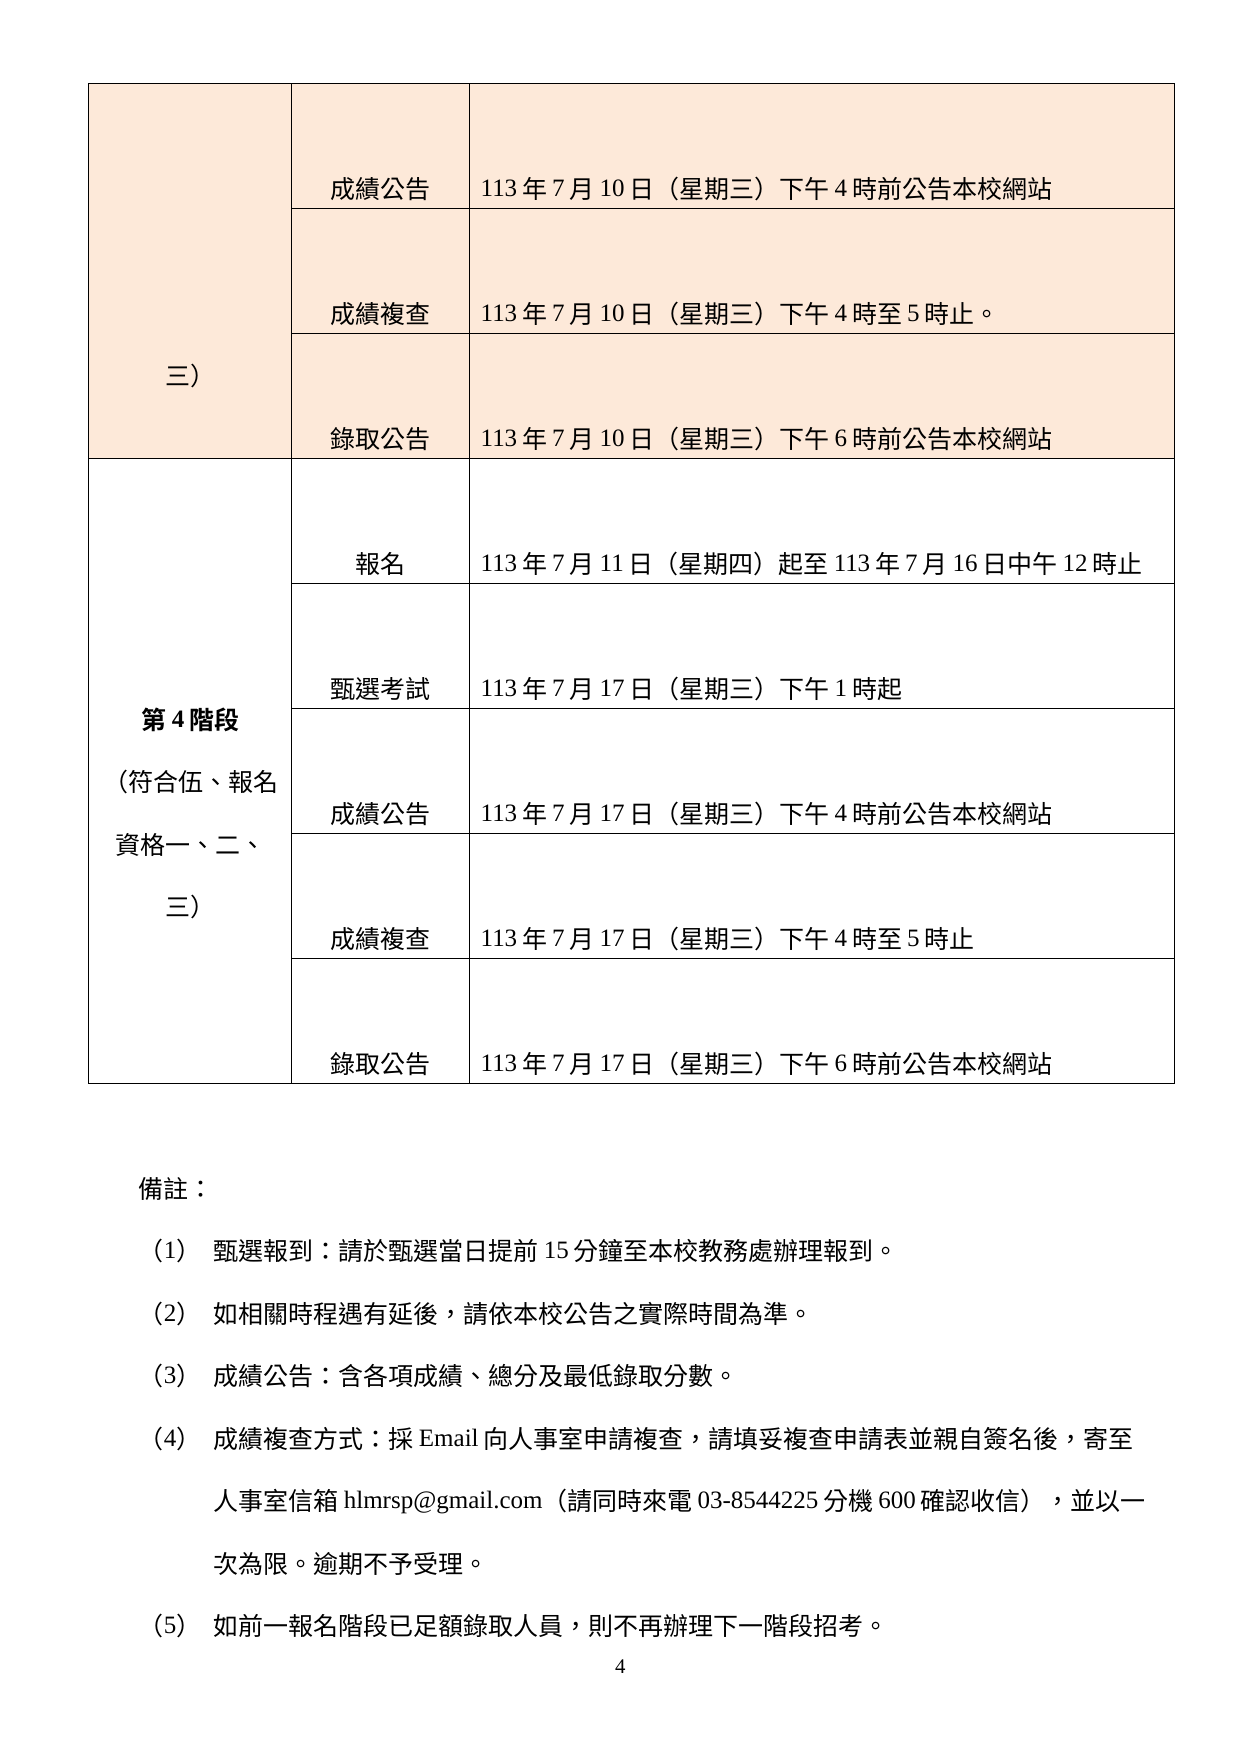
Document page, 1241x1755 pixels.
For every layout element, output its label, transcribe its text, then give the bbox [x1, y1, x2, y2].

list 如前一報名階段已足額錄取人員，則不再辦理下一階段招考。 [139, 1583, 1152, 1646]
list 如相關時程遇有延後，請依本校公告之實際時間為準。 [139, 1271, 1152, 1333]
table_cell 113年7月17日（星期三）下午4時前公告本校網站 [470, 709, 1174, 833]
table_cell 三） [89, 84, 291, 458]
list 成績複查方式：採Email向人事室申請複查，請填妥複查申請表並親自簽名後，寄至人事室信箱hlmrsp@gmail.com（請同時來電03-8544225分機600確認收信），並以一次為限。逾期不予受理。 [139, 1396, 1152, 1583]
table_cell 錄取公告 [292, 334, 469, 458]
table_cell 錄取公告 [292, 959, 469, 1083]
table_cell 113年7月10日（星期三）下午4時前公告本校網站 [470, 84, 1174, 208]
table_cell 成績公告 [292, 84, 469, 208]
table_cell 113年7月10日（星期三）下午4時至5時止。 [470, 209, 1174, 333]
table_cell 113年7月11日（星期四）起至113年7月16日中午12時止 [470, 459, 1174, 583]
table_cell 成績公告 [292, 709, 469, 833]
table_cell 113年7月17日（星期三）下午1時起 [470, 584, 1174, 708]
table_cell 報名 [292, 459, 469, 583]
table_cell 113年7月10日（星期三）下午6時前公告本校網站 [470, 334, 1174, 458]
list 甄選報到：請於甄選當日提前15分鐘至本校教務處辦理報到。 [139, 1208, 1152, 1271]
table_cell 成績複查 [292, 834, 469, 958]
table_cell 第4階段 （符合伍、報名資格一、二、三） [89, 459, 291, 1083]
table_cell 113年7月17日（星期三）下午4時至5時止 [470, 834, 1174, 958]
table_cell 甄選考試 [292, 584, 469, 708]
table_cell 成績複查 [292, 209, 469, 333]
list 成績公告：含各項成績、總分及最低錄取分數。 [139, 1333, 1152, 1396]
table_cell 113年7月17日（星期三）下午6時前公告本校網站 [470, 959, 1174, 1083]
text 備註： [139, 1146, 1152, 1208]
